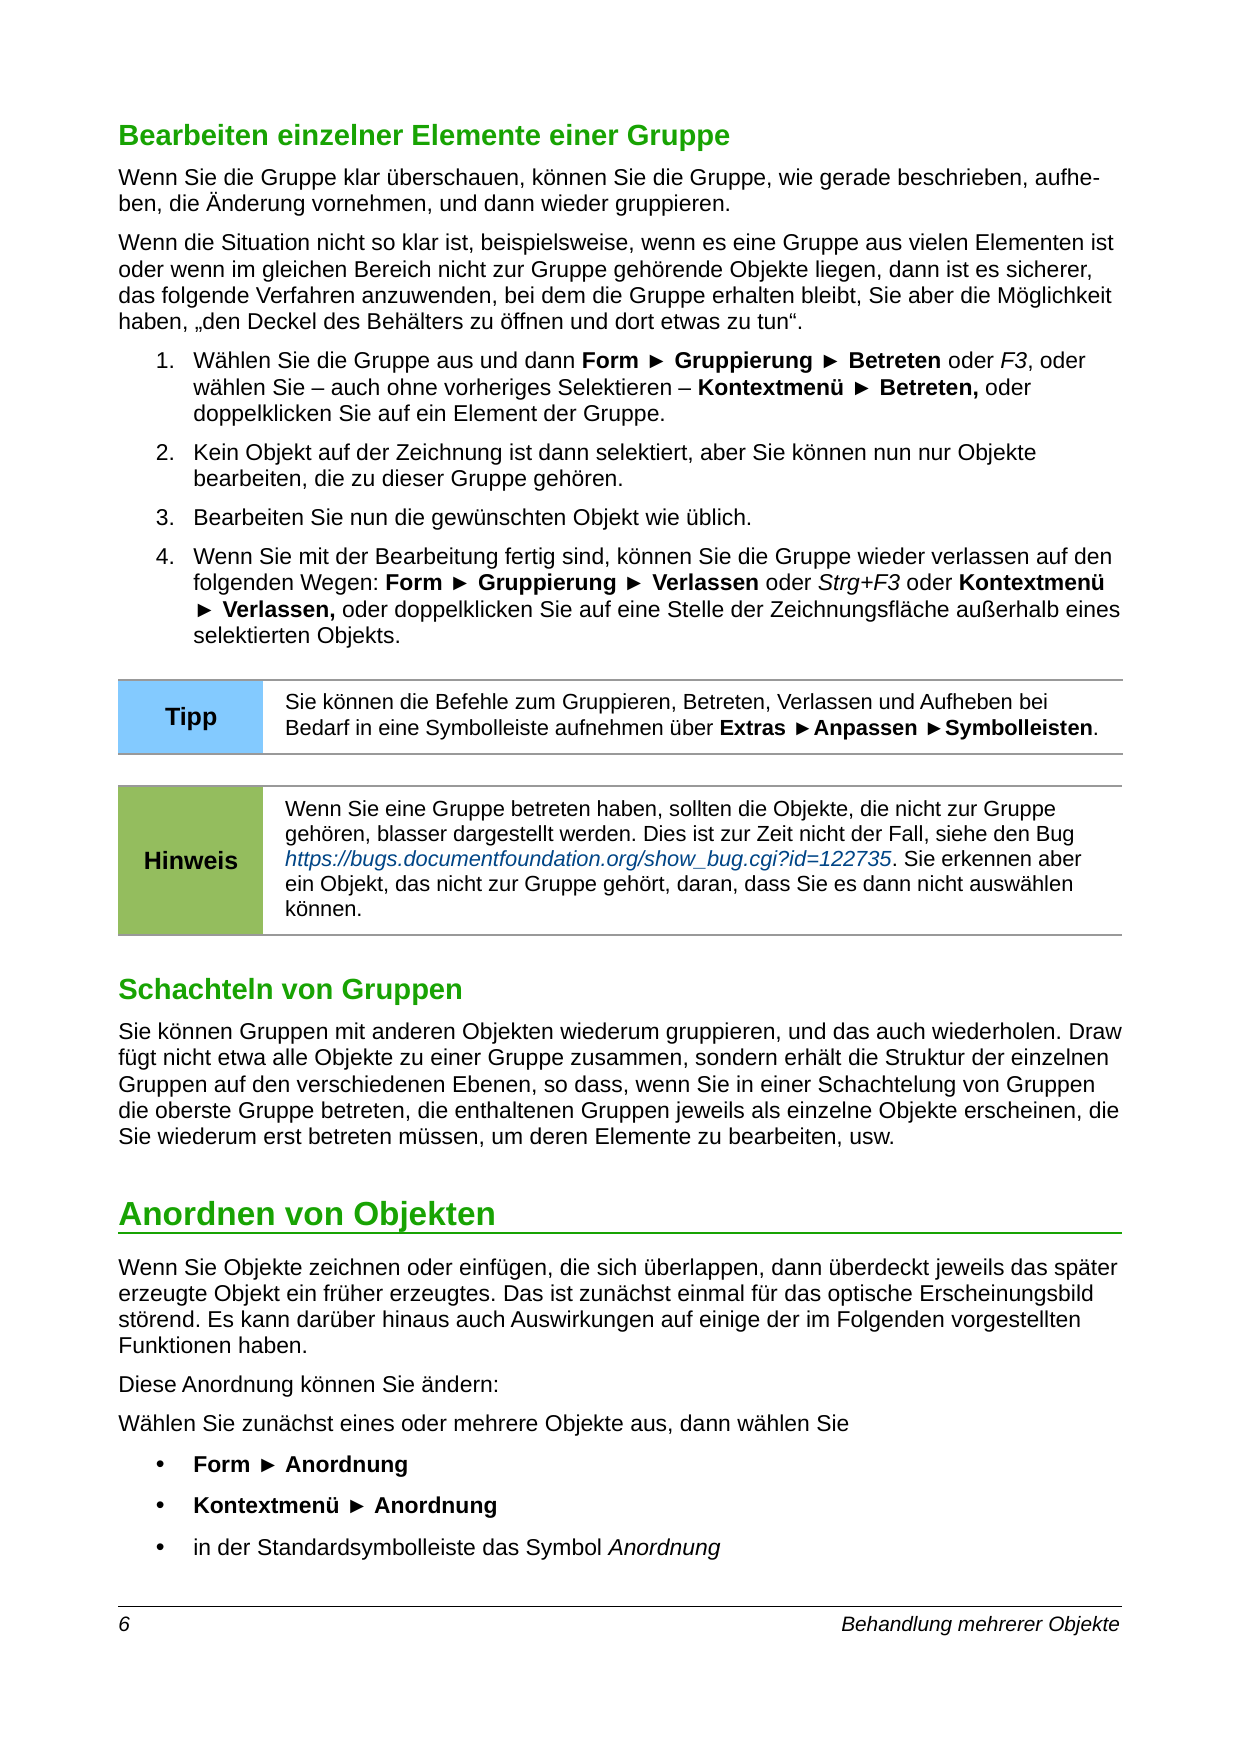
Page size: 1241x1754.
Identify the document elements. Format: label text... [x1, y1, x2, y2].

subtitle Anordnen von Objekten [118, 1194, 1122, 1232]
text Wählen Sie zunächst eines oder mehrere Objekte aus, dann wählen Sie [118, 1410, 1122, 1437]
list Bearbeiten Sie nun die gewünschten Objekt wie üblich. [156, 504, 1122, 530]
list in der Standardsymbolleiste das Symbol Anordnung [156, 1532, 1122, 1560]
text Wenn Sie die Gruppe klar überschauen, können Sie die Gruppe, wie gerade beschrieben, aufhe­ben, die Änderung vornehmen, und dann wieder gruppieren. [118, 164, 1122, 217]
subtitle Bearbeiten einzelner Elemente einer Gruppe [118, 118, 1122, 152]
table_header Hinweis [118, 787, 263, 934]
list Wählen Sie die Gruppe aus und dann Form ► Gruppierung ► Betreten oder F3, oder wählen Sie – auch ohne vorheriges Selektieren – Kontextmenü ► Betreten, oder doppelklicken Sie auf ein Element der Gruppe. [156, 347, 1122, 426]
table_header Wenn Sie eine Gruppe betreten haben, sollten die Objekte, die nicht zur Gruppe gehören, blasser dargestellt werden. Dies ist zur Zeit nicht der Fall, siehe den Bug https://bugs.documentfoundation.org/show_bug.cgi?id=122735. Sie erkennen aber ein Objekt, das nicht zur Gruppe gehört, daran, dass Sie es dann nicht auswählen können. [264, 787, 1122, 934]
subtitle Schachteln von Gruppen [118, 972, 1122, 1006]
table_header Sie können die Befehle zum Gruppieren, Betreten, Verlassen und Aufheben bei Bedarf in eine Symbolleiste aufnehmen über Extras ►Anpassen ►Symbolleisten. [264, 681, 1122, 753]
table_header Tipp [118, 681, 263, 753]
list Kein Objekt auf der Zeichnung ist dann selektiert, aber Sie können nun nur Objekte bearbeiten, die zu dieser Gruppe gehören. [156, 439, 1122, 491]
text Wenn die Situation nicht so klar ist, beispielsweise, wenn es eine Gruppe aus vielen Elementen ist oder wenn im gleichen Bereich nicht zur Gruppe gehörende Objekte liegen, dann ist es sicherer, das folgende Verfahren anzuwenden, bei dem die Gruppe erhalten bleibt, Sie aber die Möglichkeit haben, „den Deckel des Behälters zu öffnen und dort etwas zu tun“. [118, 229, 1122, 335]
text Wenn Sie Objekte zeichnen oder einfügen, die sich überlappen, dann überdeckt jeweils das später erzeugte Objekt ein früher erzeugtes. Das ist zunächst einmal für das optische Erscheinungsbild störend. Es kann darüber hinaus auch Auswirkungen auf einige der im Folgenden vorgestellten Funktionen haben. [118, 1253, 1122, 1359]
text Diese Anordnung können Sie ändern: [118, 1371, 1122, 1398]
list Form ► Anordnung [156, 1449, 1122, 1478]
list Kontextmenü ► Anordnung [156, 1490, 1122, 1519]
text Sie können Gruppen mit anderen Objekten wiederum gruppieren, und das auch wiederholen. Draw fügt nicht etwa alle Objekte zu einer Gruppe zusammen, sondern erhält die Struktur der einzelnen Gruppen auf den verschiedenen Ebenen, so dass, wenn Sie in einer Schachtelung von Gruppen die oberste Gruppe betreten, die enthaltenen Gruppen jeweils als einzelne Objekte erscheinen, die Sie wiederum erst betreten müssen, um deren Elemente zu bearbeiten, usw. [118, 1018, 1122, 1150]
list Wenn Sie mit der Bearbeitung fertig sind, können Sie die Gruppe wieder verlassen auf den folgenden Wegen: Form ► Gruppierung ► Verlassen oder Strg+F3 oder Kontextmenü ► Verlassen, oder doppelklicken Sie auf eine Stelle der Zeichnungsfläche außerhalb eines selektierten Objekts. [156, 543, 1122, 648]
